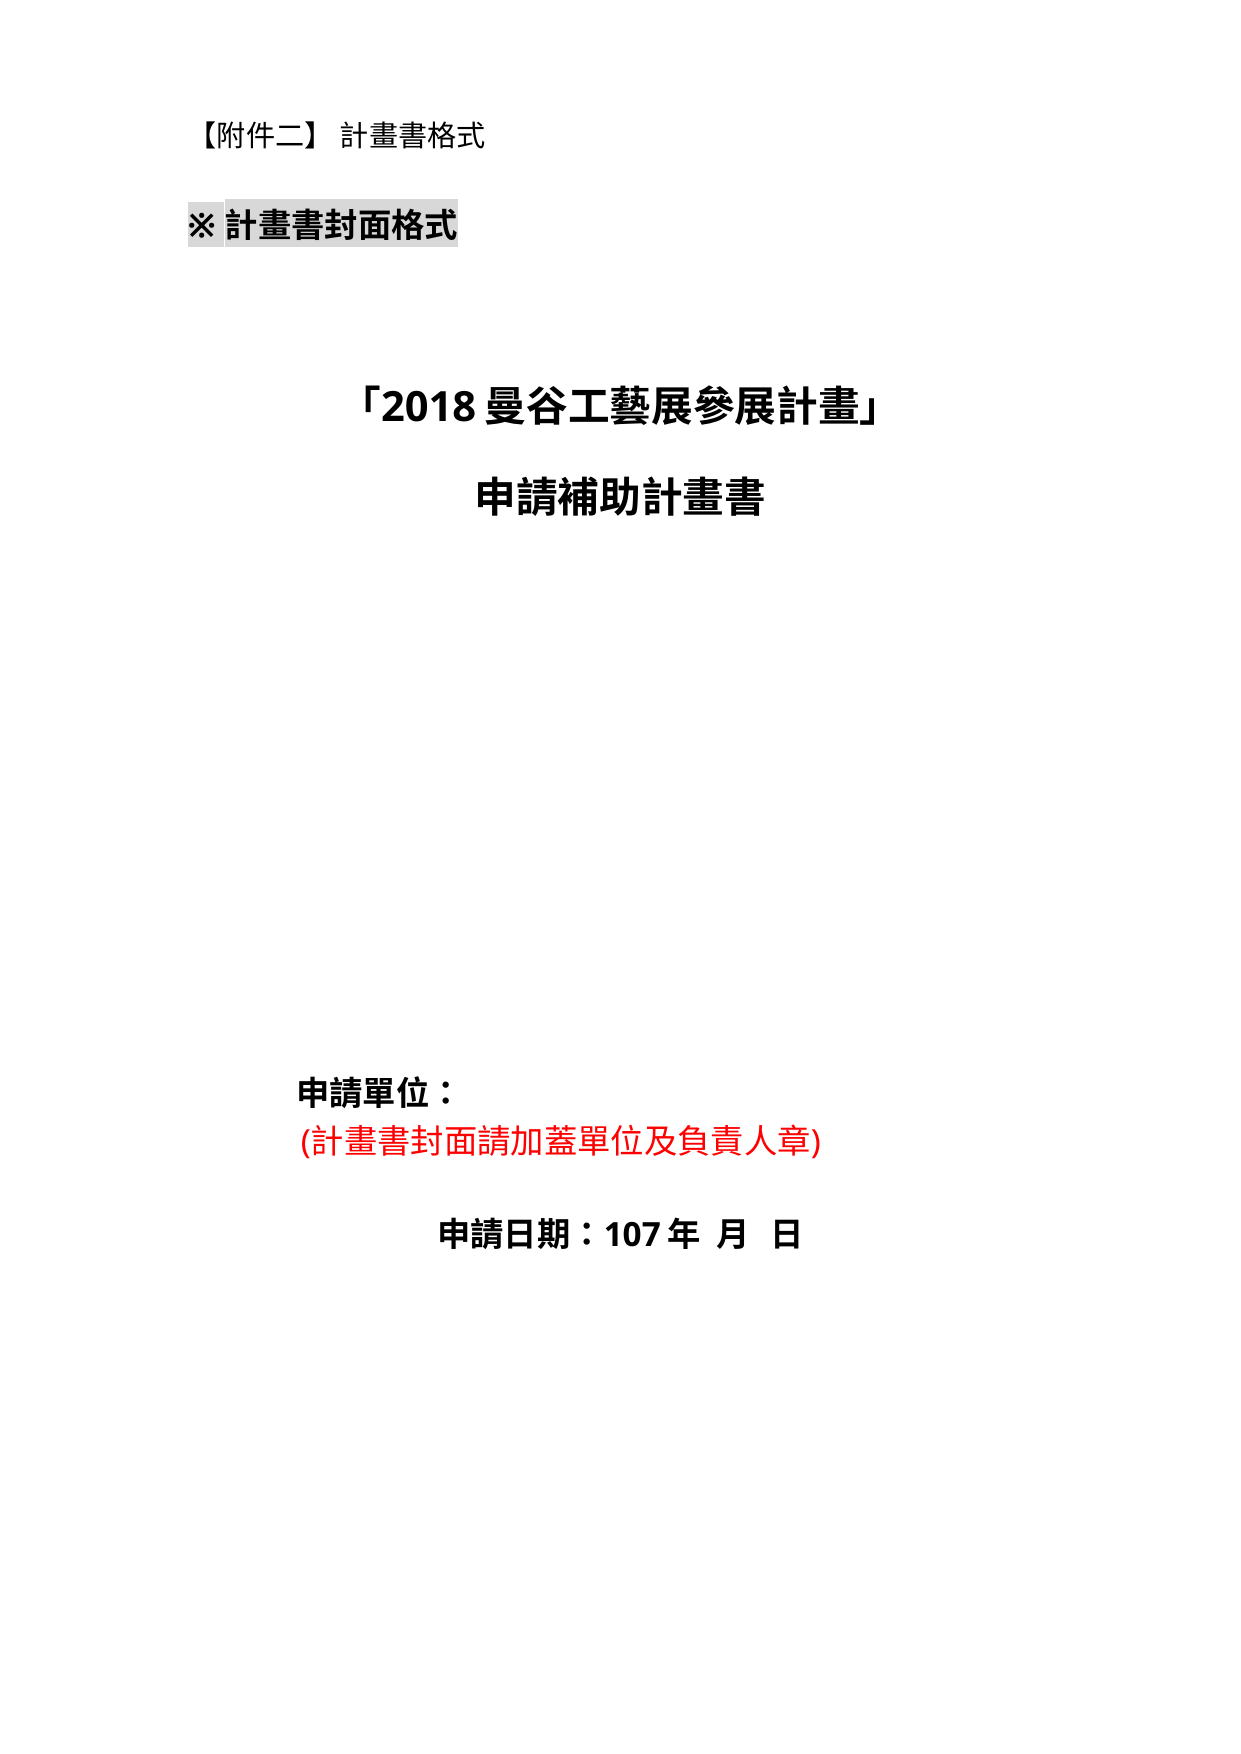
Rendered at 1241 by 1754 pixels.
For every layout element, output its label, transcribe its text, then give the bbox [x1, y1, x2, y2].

text ※ 計畫書封面格式 [187, 201, 1053, 247]
text 申請日期：107年 月 日 [187, 1209, 1053, 1255]
text 【附件二】 計畫書格式 [187, 109, 1053, 155]
text 申請補助計畫書 [187, 476, 1053, 522]
text 申請單位： [187, 1072, 1053, 1113]
text (計畫書封面請加蓋單位及負責人章) [187, 1113, 1053, 1163]
text 「2018曼谷工藝展參展計畫」 [187, 384, 1053, 430]
